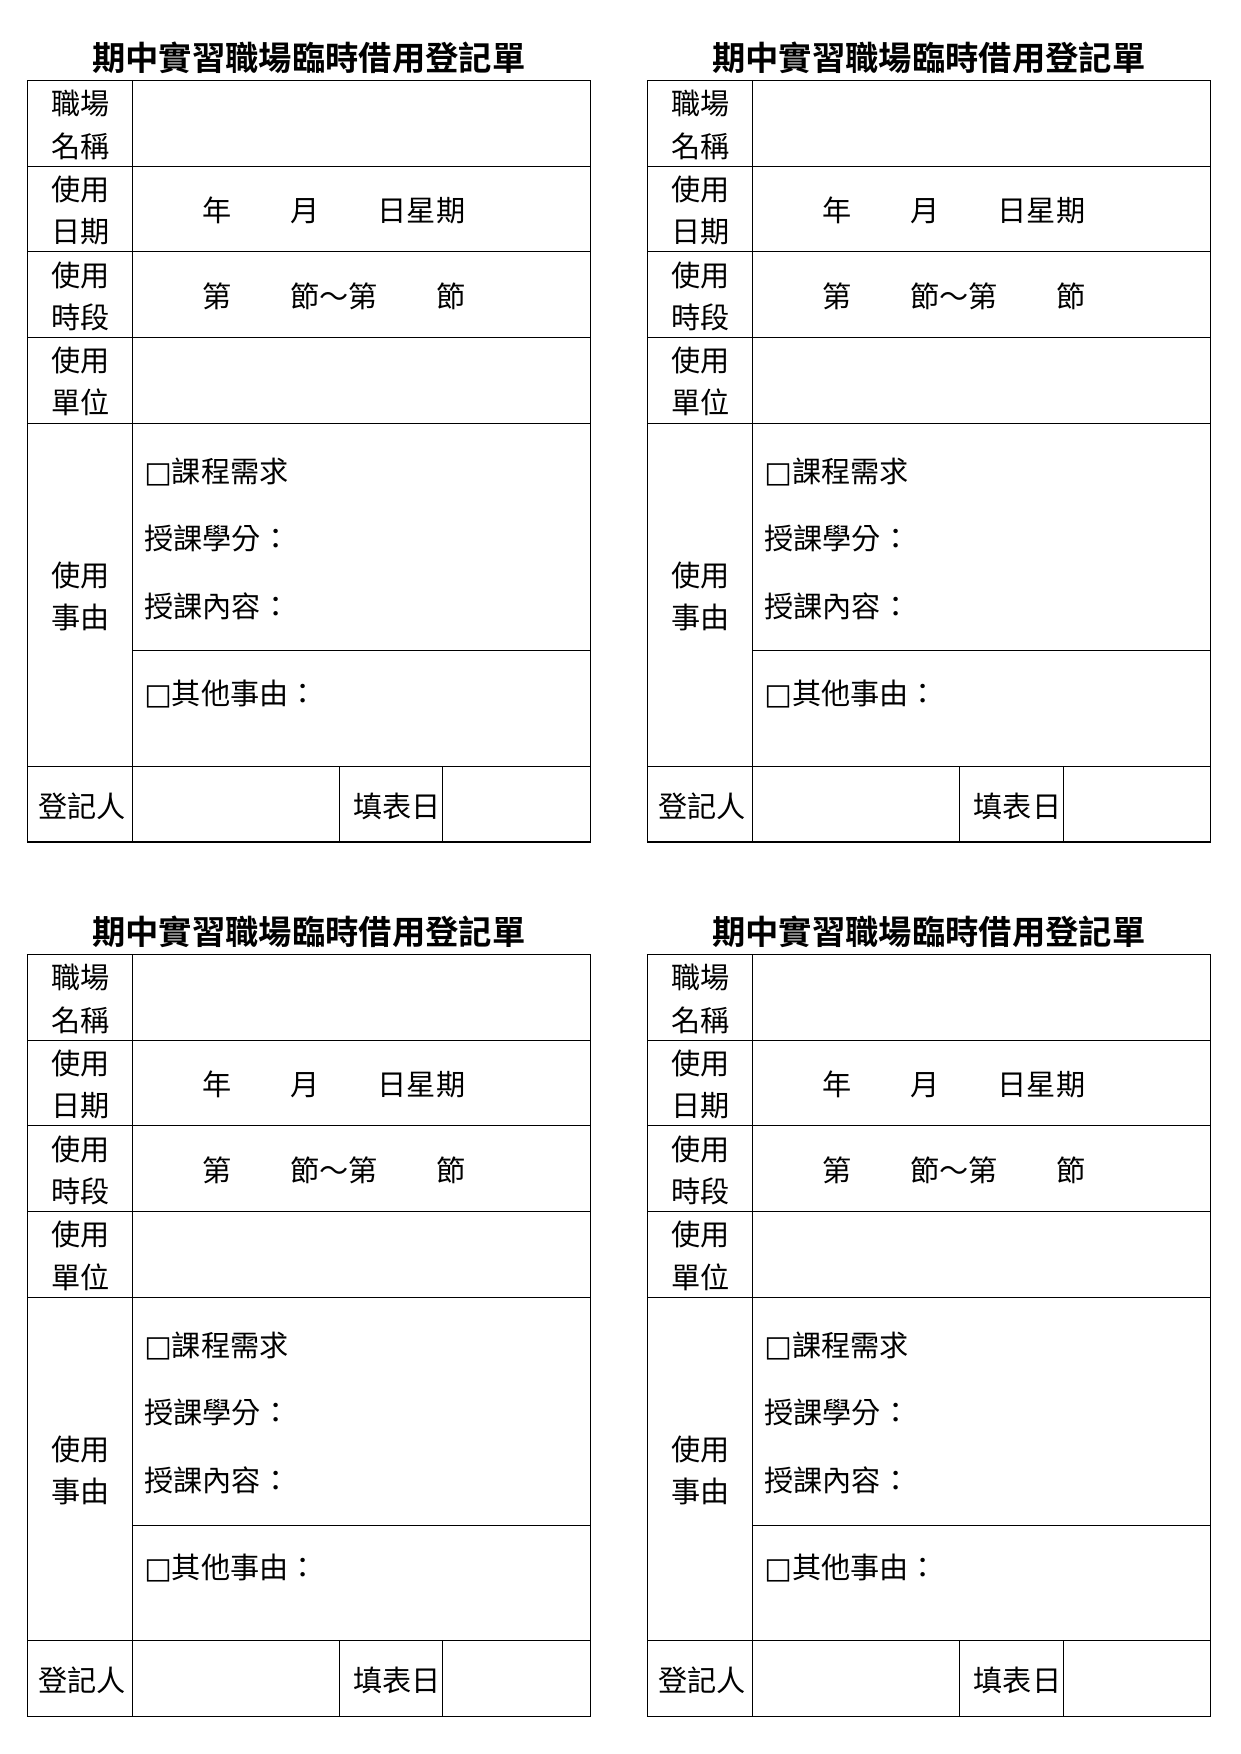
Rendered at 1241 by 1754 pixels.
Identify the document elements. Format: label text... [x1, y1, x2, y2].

table_cell [443, 1641, 590, 1716]
table_cell □其他事由： [753, 1526, 1210, 1640]
table_cell 第 節～第 節 [753, 1126, 1210, 1211]
table_header 職場名稱 [28, 81, 132, 166]
table_cell □其他事由： [133, 1526, 590, 1640]
table_header 職場名稱 [648, 81, 752, 166]
table_cell 填表日 [340, 767, 442, 841]
table_cell 使用 時段 [648, 1126, 752, 1211]
table_cell 期中實習職場臨時借用登記單 [0, 874, 618, 1748]
table_cell 使用日期 [28, 167, 132, 251]
table_cell 年 月 日星期 [753, 167, 1210, 251]
table_cell 使用日期 [648, 167, 752, 251]
table_cell 登記人 [648, 1641, 752, 1716]
table_cell [1064, 1641, 1210, 1716]
table_cell 使用單位 [648, 338, 752, 422]
table_cell □課程需求 授課學分： 授課內容： [133, 1298, 590, 1524]
table_cell 使用日期 [28, 1041, 132, 1125]
table_header [753, 81, 1210, 166]
table_cell 登記人 [28, 1641, 132, 1716]
table_cell 使用 時段 [28, 252, 132, 337]
table_cell 使用事由 [648, 424, 752, 766]
table_header 職場名稱 [28, 955, 132, 1040]
table_cell 使用單位 [648, 1212, 752, 1297]
table_cell 使用 時段 [28, 1126, 132, 1211]
table_cell 使用事由 [28, 424, 132, 766]
table_cell □課程需求 授課學分： 授課內容： [753, 1298, 1210, 1524]
table_cell 期中實習職場臨時借用登記單 [619, 874, 1239, 1748]
table_cell [753, 1641, 959, 1716]
table_cell □其他事由： [753, 651, 1210, 766]
table_cell 年 月 日星期 [133, 1041, 590, 1125]
table_cell [133, 1641, 339, 1716]
table_header [133, 81, 590, 166]
table_cell 第 節～第 節 [133, 252, 590, 337]
table_header 期中實習職場臨時借用登記單 [619, 0, 1239, 874]
table_cell 使用事由 [648, 1298, 752, 1640]
table_cell [133, 338, 590, 422]
table_cell 填表日 [340, 1641, 442, 1716]
table_header [133, 955, 590, 1040]
table_cell 登記人 [648, 767, 752, 841]
table_cell [753, 1212, 1210, 1297]
table_header [753, 955, 1210, 1040]
table_cell 使用日期 [648, 1041, 752, 1125]
table_cell [753, 767, 959, 841]
table_cell 使用事由 [28, 1298, 132, 1640]
table_cell 填表日 [960, 767, 1063, 841]
table_cell 填表日 [960, 1641, 1063, 1716]
table_cell 年 月 日星期 [753, 1041, 1210, 1125]
table_header 期中實習職場臨時借用登記單 [0, 0, 618, 874]
table_cell [1064, 767, 1210, 841]
table_cell [133, 1212, 590, 1297]
table_cell 第 節～第 節 [753, 252, 1210, 337]
table_cell 登記人 [28, 767, 132, 841]
table_cell 年 月 日星期 [133, 167, 590, 251]
table_cell [443, 767, 590, 841]
table_cell 使用單位 [28, 338, 132, 422]
table_cell □其他事由： [133, 651, 590, 766]
table_cell [753, 338, 1210, 422]
table_cell 第 節～第 節 [133, 1126, 590, 1211]
table_cell 使用單位 [28, 1212, 132, 1297]
table_header 職場名稱 [648, 955, 752, 1040]
table_cell □課程需求 授課學分： 授課內容： [753, 424, 1210, 650]
table_cell □課程需求 授課學分： 授課內容： [133, 424, 590, 650]
table_cell 使用 時段 [648, 252, 752, 337]
table_cell [133, 767, 339, 841]
